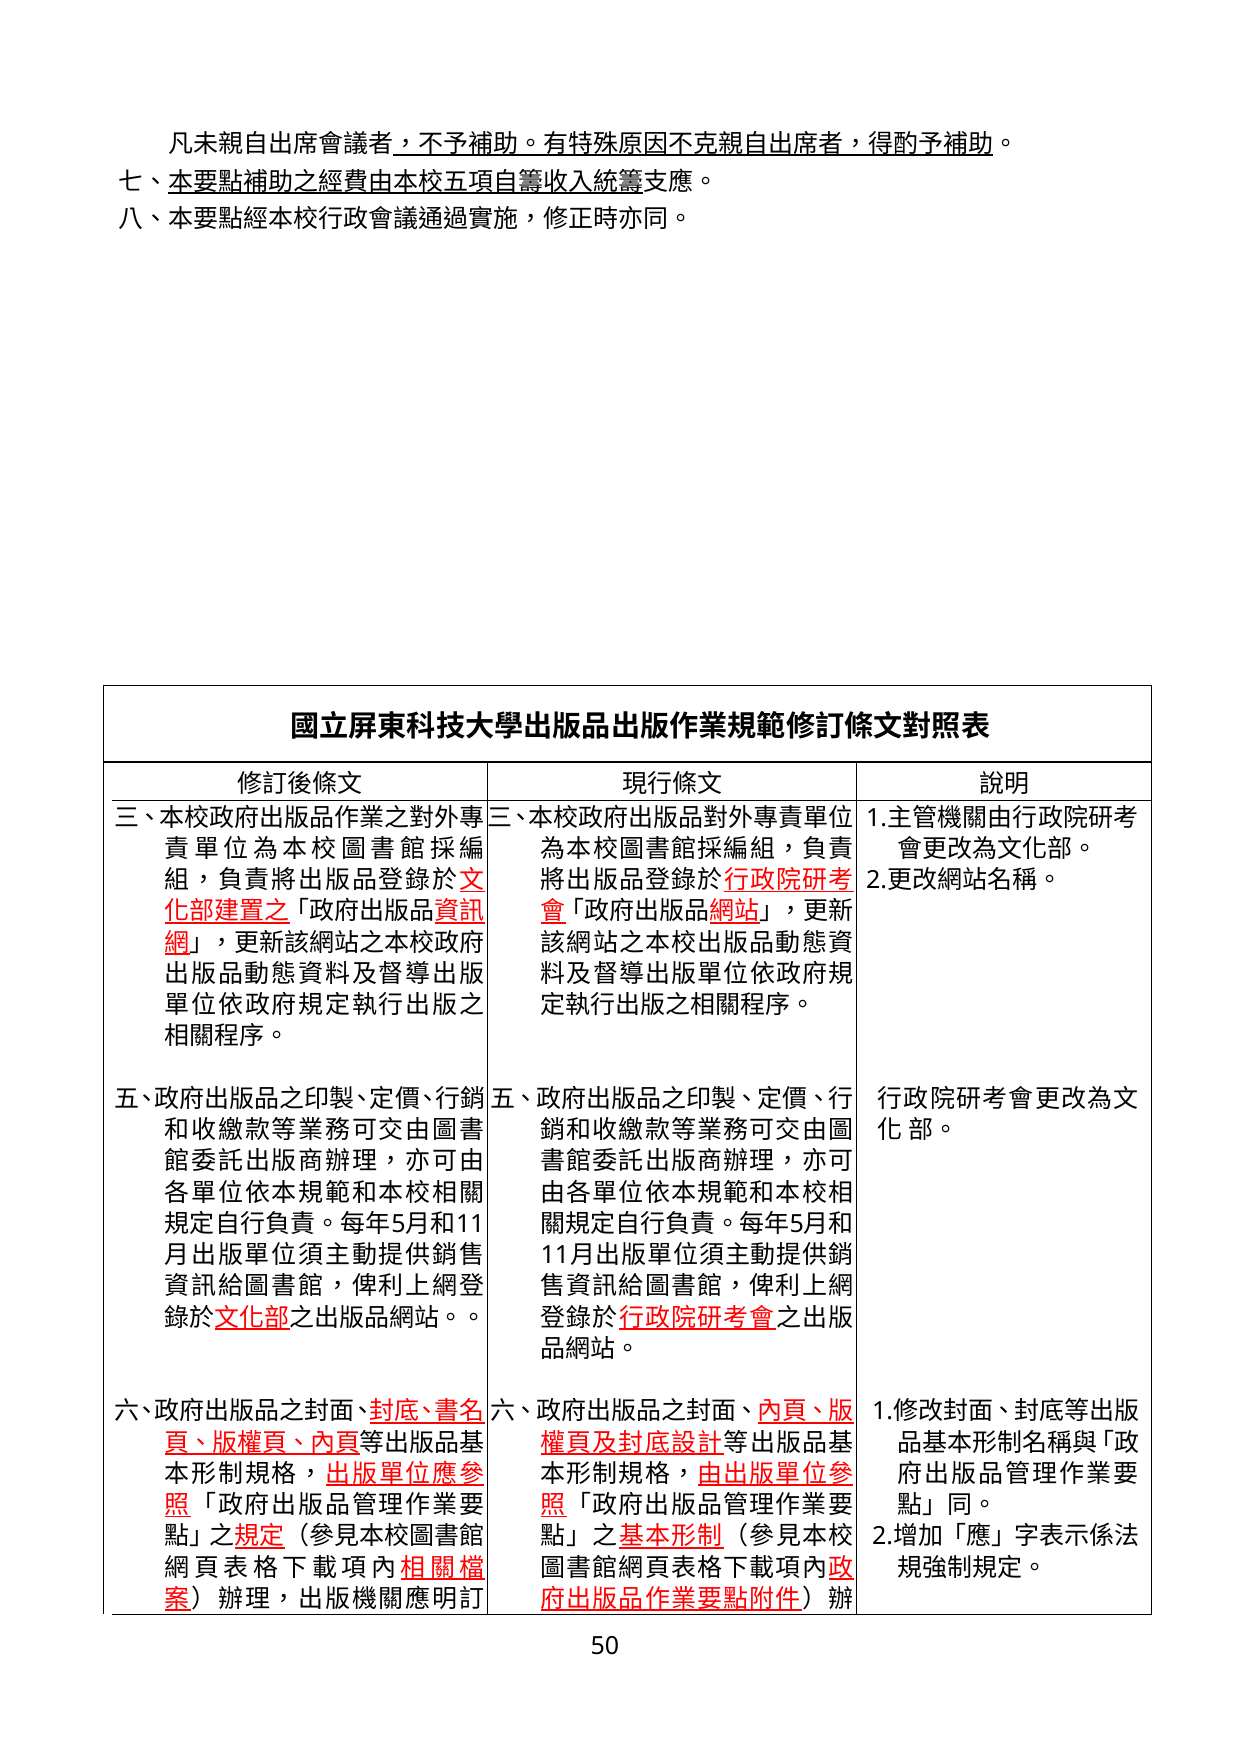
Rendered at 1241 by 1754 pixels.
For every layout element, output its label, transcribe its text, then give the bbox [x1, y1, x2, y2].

table_cell 說明 [857, 763, 1151, 800]
text 七、本要點補助之經費由本校五項自籌收入統籌支應。 [118, 160, 1122, 198]
table_cell 1.主管機關由行政院研考會更改為文化部。 2.更改網站名稱。 行政院研考會更改為文化 部。 1.修改封面、封底等出版品基本形制名稱與「政府出版品管理作業要點」同。 2.增加「應」字表示係法規強制規定。 [857, 801, 1151, 1613]
table_header 國立屏東科技大學出版品出版作業規範修訂條文對照表 [104, 686, 1151, 761]
table_cell 三、本校政府出版品作業之對外專責單位為本校圖書館採編組，負責將出版品登錄於文化部建置之「政府出版品資訊網」，更新該網站之本校政府出版品動態資料及督導出版單位依政府規定執行出版之相關程序。 五、政府出版品之印製、定價、行銷和收繳款等業務可交由圖書館委託出版商辦理，亦可由各單位依本規範和本校相關規定自行負責。每年5月和11月出版單位須主動提供銷售資訊給圖書館，俾利上網登錄於文化部之出版品網站。。 六、政府出版品之封面、封底、書名頁、版權頁、內頁等出版品基本形制規格，出版單位應參照「政府出版品管理作業要點」之規定（參見本校圖書館網頁表格下載項內相關檔案）辦理，出版機關應明訂 [112, 801, 487, 1613]
table_cell 現行條文 [488, 763, 856, 800]
text 八、本要點經本校行政會議通過實施，修正時亦同。 [118, 198, 1122, 235]
table_cell 修訂後條文 [112, 763, 487, 800]
table_cell 三、本校政府出版品對外專責單位為本校圖書館採編組，負責將出版品登錄於行政院研考會「政府出版品網站」，更新該網站之本校出版品動態資料及督導出版單位依政府規定執行出版之相關程序。 五、政府出版品之印製、定價、行銷和收繳款等業務可交由圖書館委託出版商辦理，亦可由各單位依本規範和本校相關規定自行負責。每年5月和11月出版單位須主動提供銷售資訊給圖書館，俾利上網登錄於行政院研考會之出版品網站。 六、政府出版品之封面、內頁、版權頁及封底設計等出版品基本形制規格，由出版單位參照「政府出版品管理作業要點」之基本形制（參見本校圖書館網頁表格下載項內政府出版品作業要點附件）辦 [488, 801, 856, 1613]
text 凡未親自出席會議者，不予補助。有特殊原因不克親自出席者，得酌予補助。 [156, 123, 1122, 160]
table_cell [104, 763, 112, 1613]
